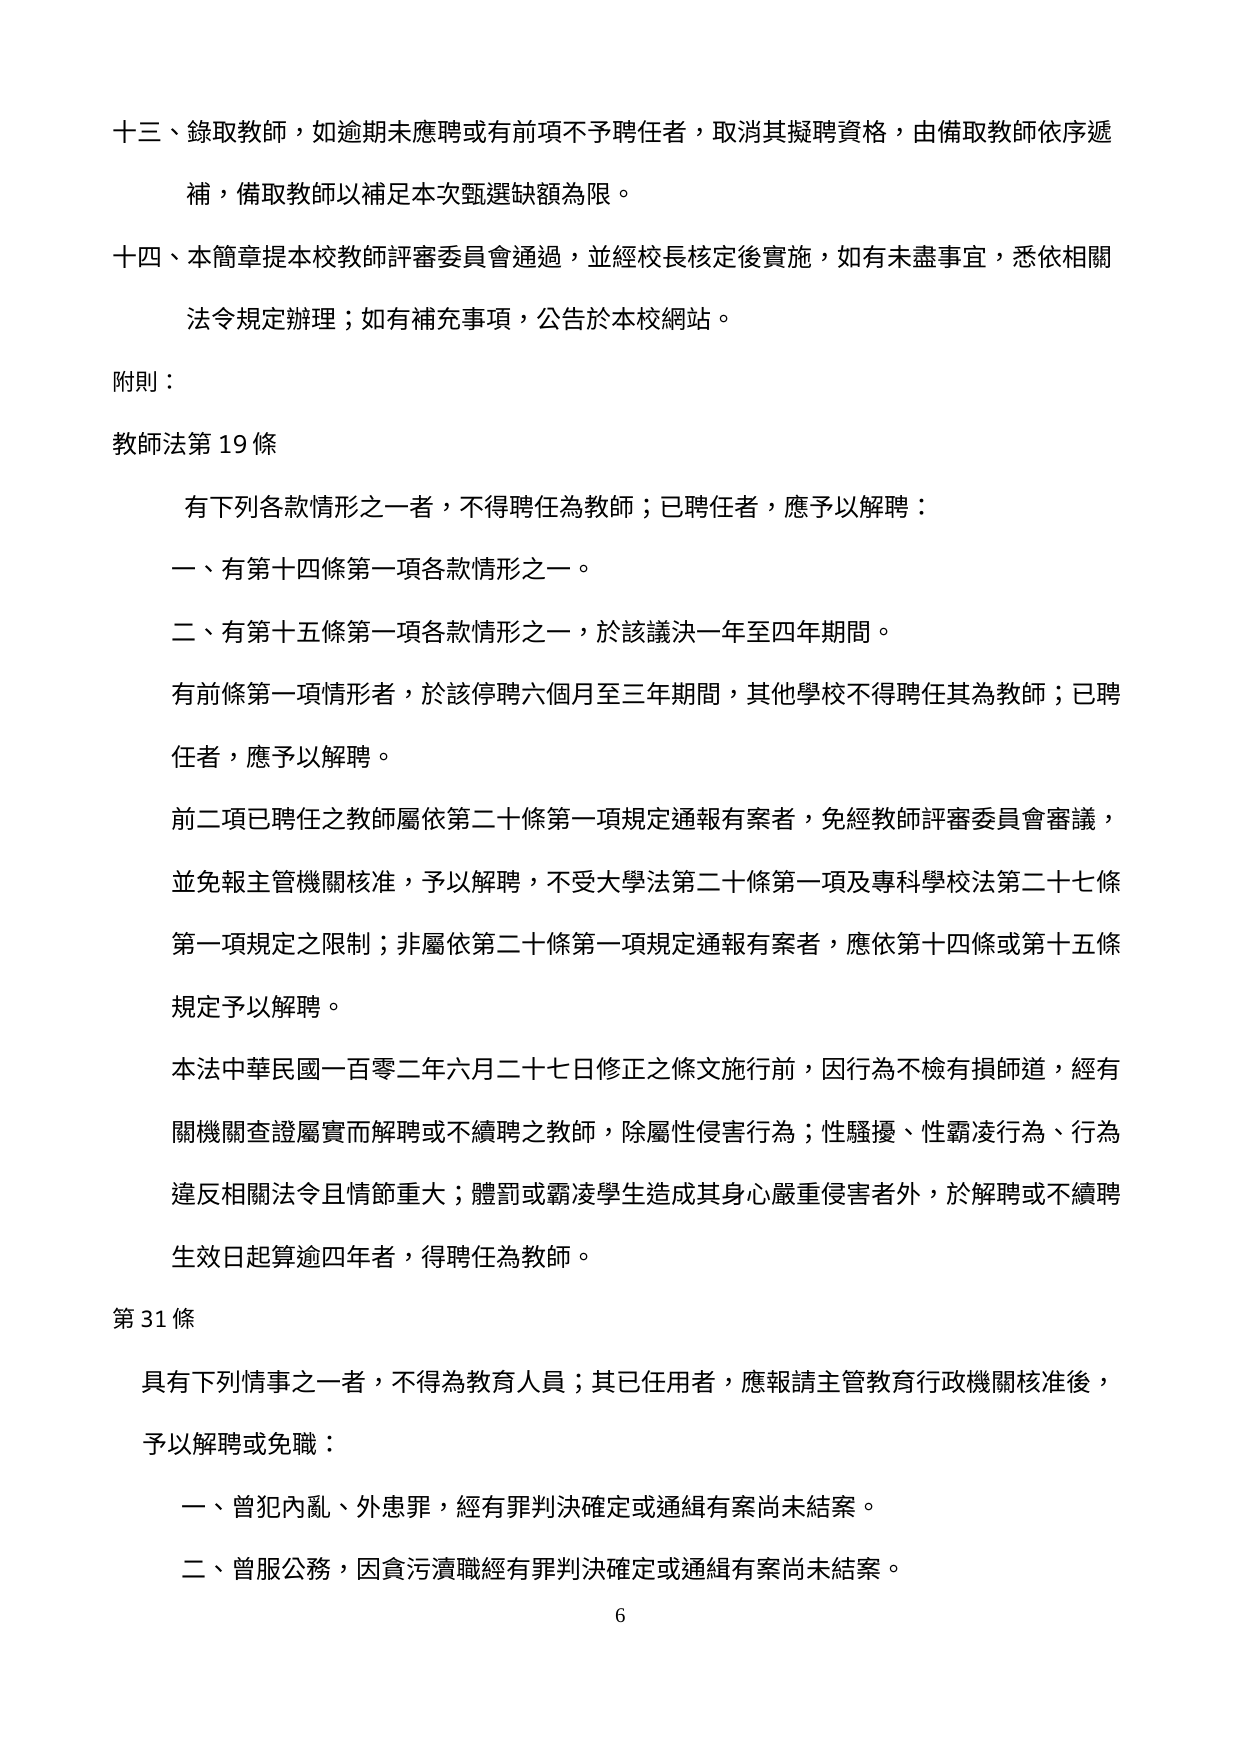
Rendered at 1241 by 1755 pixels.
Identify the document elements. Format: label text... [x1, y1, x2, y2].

text 予以解聘或免職： [112, 1401, 1128, 1464]
text 十三、錄取教師，如逾期未應聘或有前項不予聘任者，取消其擬聘資格，由備取教師依序遞補，備取教師以補足本次甄選缺額為限。 [112, 89, 1128, 214]
text 一、曾犯內亂、外患罪，經有罪判決確定或通緝有案尚未結案。 二、曾服公務，因貪污瀆職經有罪判決確定或通緝有案尚未結案。 三、曾犯性侵害犯罪防治法第二條第一項所定之罪，經有罪判決確定。 四、依法停止任用，或受休職處分尚未期滿，或因案停止職務，其原因尚未消滅。 五、褫奪公權尚未復權。 六、受監護或輔助宣告尚未撤銷。 七、經合格醫師證明有精神病尚未痊癒。 八、經學校性別平等教育委員會或依法組成之相關委員會調查確認有性侵害行為屬實。 九、經學校性別平等教育委員會或依法組成之相關委員會調查確認有性騷擾或性霸凌行為，且情節重大。 十、知悉服務學校發生疑似校園性侵害事件，未依性別平等教育法規定通報，致再度發生校園性侵害事件；或偽造、變造、湮滅或隱匿他人所犯校園性侵害事件之證據，經有關機關查證屬實。 十一、偽造、變造或湮滅他人所犯校園毒品危害事件之證據，經有關機關查證屬實。 十二、體罰或霸凌學生，造成其身心嚴重侵害。 十三、行為違反相關法令，經有關機關查證屬實。 [181, 1464, 1128, 1589]
text 十四、本簡章提本校教師評審委員會通過，並經校長核定後實施，如有未盡事宜，悉依相關法令規定辦理；如有補充事項，公告於本校網站。 [112, 214, 1128, 339]
text 具有下列情事之一者，不得為教育人員；其已任用者，應報請主管教育行政機關核准後， [112, 1339, 1128, 1401]
text 教師法第19條 [112, 401, 1128, 464]
text 第31條 [112, 1276, 1128, 1339]
text 有下列各款情形之一者，不得聘任為教師；已聘任者，應予以解聘： 一、有第十四條第一項各款情形之一。 二、有第十五條第一項各款情形之一，於該議決一年至四年期間。 有前條第一項情形者，於該停聘六個月至三年期間，其他學校不得聘任其為教師；已聘任者，應予以解聘。 前二項已聘任之教師屬依第二十條第一項規定通報有案者，免經教師評審委員會審議，並免報主管機關核准，予以解聘，不受大學法第二十條第一項及專科學校法第二十七條第一項規定之限制；非屬依第二十條第一項規定通報有案者，應依第十四條或第十五條規定予以解聘。 本法中華民國一百零二年六月二十七日修正之條文施行前，因行為不檢有損師道，經有關機關查證屬實而解聘或不續聘之教師，除屬性侵害行為；性騷擾、性霸凌行為、行為違反相關法令且情節重大；體罰或霸凌學生造成其身心嚴重侵害者外，於解聘或不續聘生效日起算逾四年者，得聘任為教師。 [157, 464, 1128, 1276]
text 附則： [112, 339, 1128, 401]
